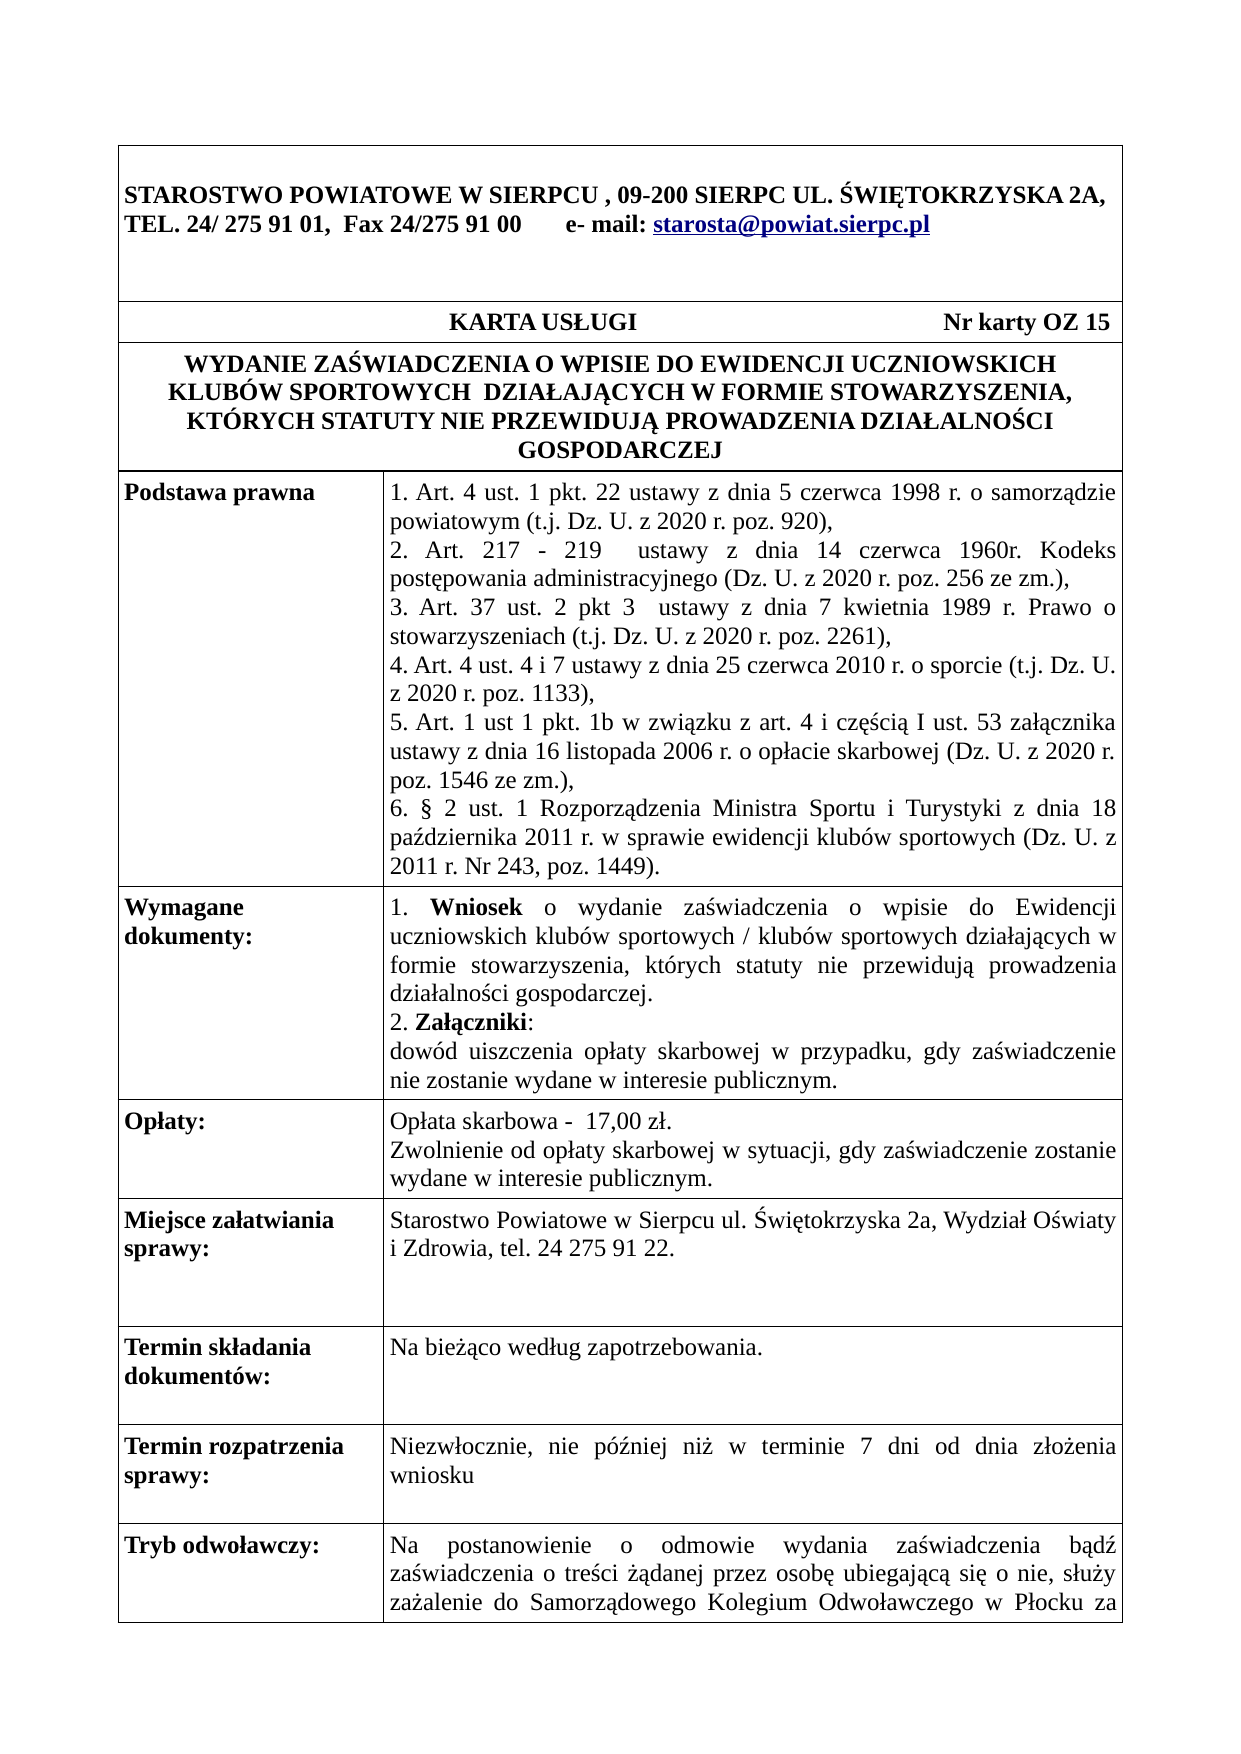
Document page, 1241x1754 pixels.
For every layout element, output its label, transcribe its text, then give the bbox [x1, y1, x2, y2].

table_cell Na bieżąco według zapotrzebowania. [384, 1327, 1122, 1424]
table_cell WYDANIE ZAŚWIADCZENIA O WPISIE DO EWIDENCJI UCZNIOWSKICH KLUBÓW SPORTOWYCH DZIAŁAJĄCYCH W FORMIE STOWARZYSZENIA, KTÓRYCH STATUTY NIE PRZEWIDUJĄ PROWADZENIA DZIAŁALNOŚCI GOSPODARCZEJ [119, 343, 1122, 469]
table_cell Niezwłocznie, nie później niż w terminie 7 dni od dnia złożenia wniosku [384, 1425, 1122, 1523]
table_cell KARTA USŁUGI Nr karty OZ 15 [119, 302, 1122, 342]
table_header Podstawa prawna [119, 472, 383, 886]
table_cell Termin składania dokumentów: [119, 1327, 383, 1424]
table_cell 1. Wniosek o wydanie zaświadczenia o wpisie do Ewidencji uczniowskich klubów sportowych / klubów sportowych działających w formie stowarzyszenia, których statuty nie przewidują prowadzenia działalności gospodarczej. 2. Załączniki: dowód uiszczenia opłaty skarbowej w przypadku, gdy zaświadczenie nie zostanie wydane w interesie publicznym. [384, 887, 1122, 1099]
table_cell Wymagane dokumenty: [119, 887, 383, 1099]
table_cell Tryb odwoławczy: [119, 1524, 383, 1622]
table_header STAROSTWO POWIATOWE W SIERPCU , 09-200 SIERPC UL. ŚWIĘTOKRZYSKA 2A, TEL. 24/ 275 91 01, Fax 24/275 91 00 e- mail: starosta@powiat.sierpc.pl [119, 146, 1122, 301]
table_cell Miejsce załatwiania sprawy: [119, 1199, 383, 1326]
table_cell Opłaty: [119, 1100, 383, 1198]
table_header 1. Art. 4 ust. 1 pkt. 22 ustawy z dnia 5 czerwca 1998 r. o samorządzie powiatowym (t.j. Dz. U. z 2020 r. poz. 920), 2. Art. 217 - 219 ustawy z dnia 14 czerwca 1960r. Kodeks postępowania administracyjnego (Dz. U. z 2020 r. poz. 256 ze zm.), 3. Art. 37 ust. 2 pkt 3 ustawy z dnia 7 kwietnia 1989 r. Prawo o stowarzyszeniach (t.j. Dz. U. z 2020 r. poz. 2261), 4. Art. 4 ust. 4 i 7 ustawy z dnia 25 czerwca 2010 r. o sporcie (t.j. Dz. U. z 2020 r. poz. 1133), 5. Art. 1 ust 1 pkt. 1b w związku z art. 4 i częścią I ust. 53 załącznika ustawy z dnia 16 listopada 2006 r. o opłacie skarbowej (Dz. U. z 2020 r. poz. 1546 ze zm.), 6. § 2 ust. 1 Rozporządzenia Ministra Sportu i Turystyki z dnia 18 października 2011 r. w sprawie ewidencji klubów sportowych (Dz. U. z 2011 r. Nr 243, poz. 1449). [384, 472, 1122, 886]
table_cell Starostwo Powiatowe w Sierpcu ul. Świętokrzyska 2a, Wydział Oświaty i Zdrowia, tel. 24 275 91 22. [384, 1199, 1122, 1326]
table_cell Na postanowienie o odmowie wydania zaświadczenia bądź zaświadczenia o treści żądanej przez osobę ubiegającą się o nie, służy zażalenie do Samorządowego Kolegium Odwoławczego w Płocku za [384, 1524, 1122, 1622]
table_cell Opłata skarbowa - 17,00 zł. Zwolnienie od opłaty skarbowej w sytuacji, gdy zaświadczenie zostanie wydane w interesie publicznym. [384, 1100, 1122, 1198]
table_cell Termin rozpatrzenia sprawy: [119, 1425, 383, 1523]
